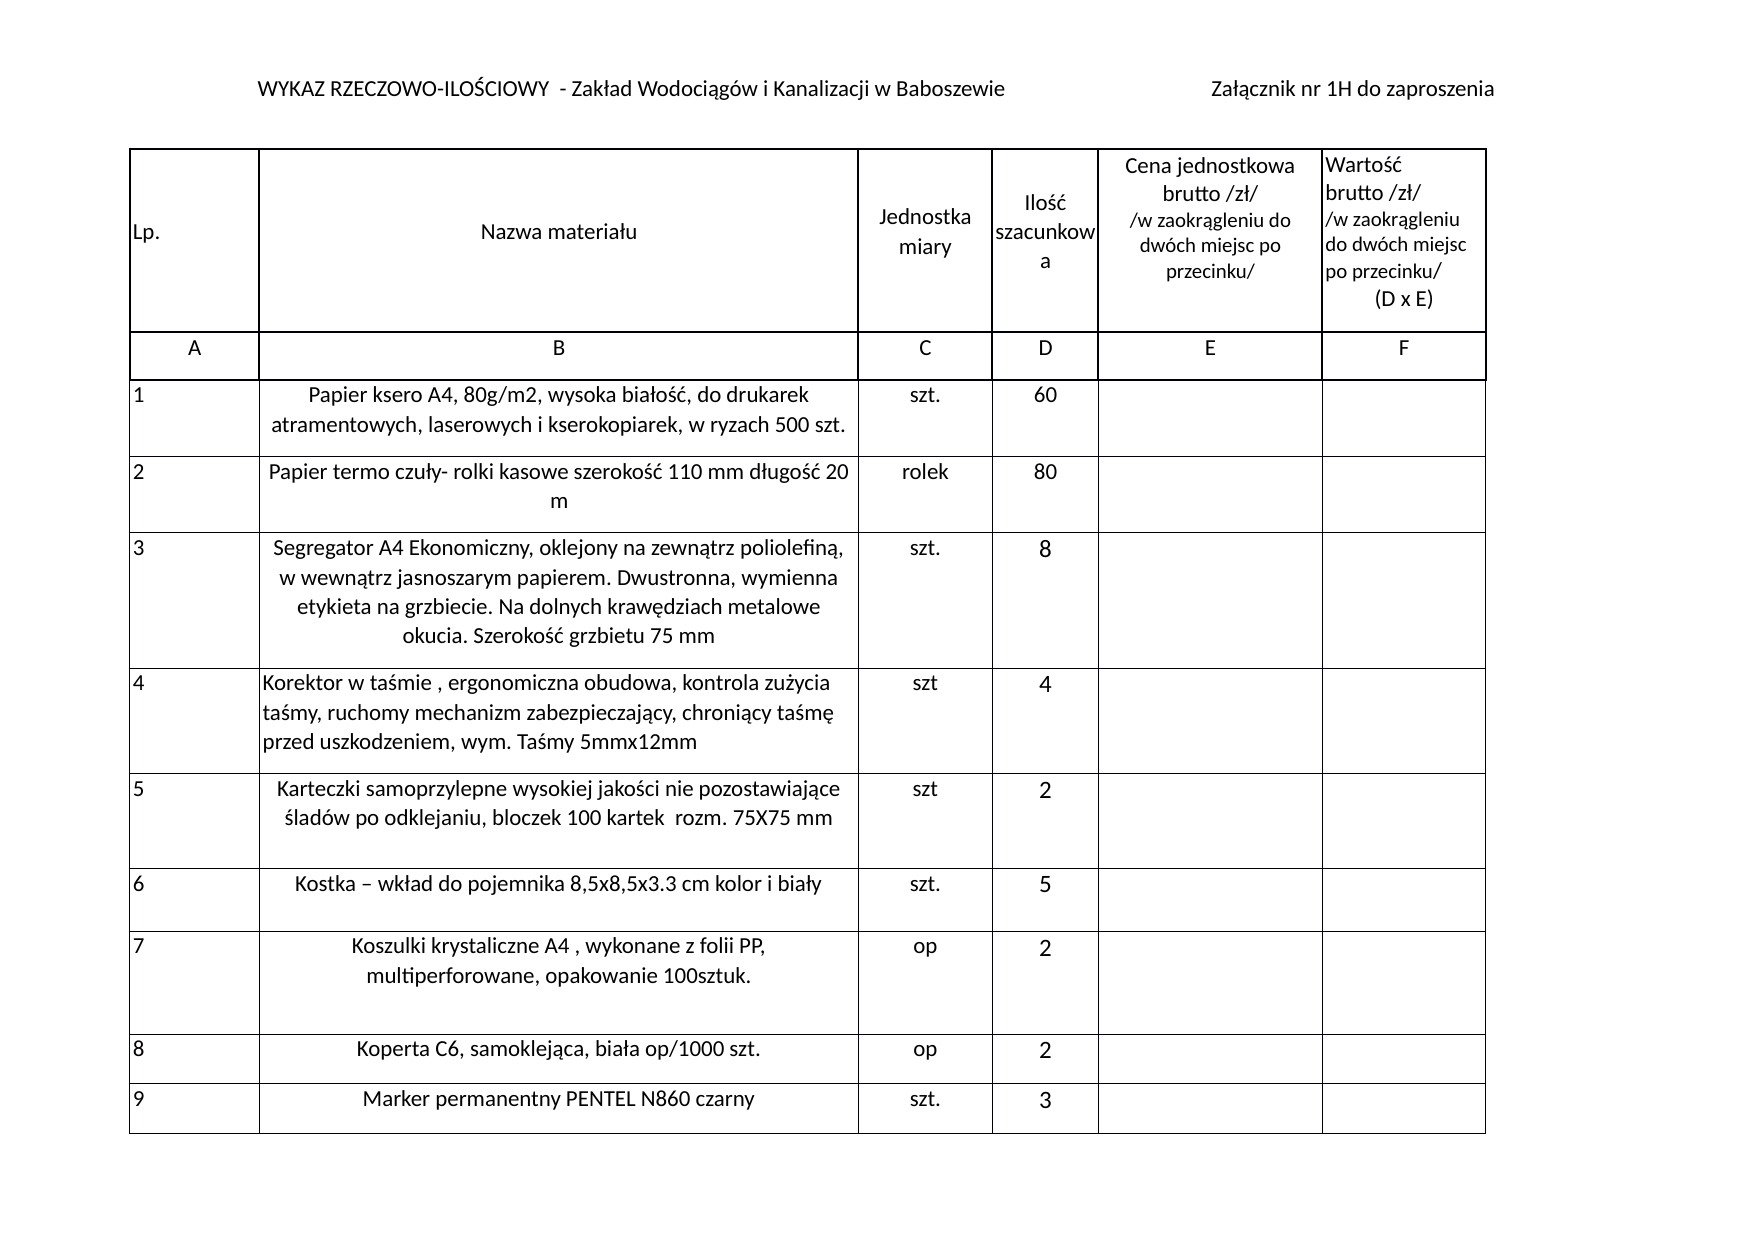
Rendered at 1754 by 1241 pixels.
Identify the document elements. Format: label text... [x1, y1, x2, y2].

table_cell 3 [130, 533, 259, 667]
table_cell 80 [993, 457, 1098, 532]
table_cell B [260, 333, 857, 378]
table_cell [1099, 669, 1322, 773]
table_cell op [859, 1035, 992, 1083]
table_cell 2 [993, 1035, 1098, 1083]
table_cell 3 [993, 1084, 1098, 1133]
table_cell A [131, 333, 258, 378]
table_cell Koperta C6, samoklejąca, biała op/1000 szt. [260, 1035, 858, 1083]
table_cell [1323, 1035, 1485, 1083]
table_cell szt. [859, 381, 992, 456]
table_cell Papier ksero A4, 80g/m2, wysoka białość, do drukarek atramentowych, laserowych i kserokopiarek, w ryzach 500 szt. [260, 381, 858, 456]
table_header Jednostka miary [859, 150, 991, 331]
table_cell szt. [859, 869, 992, 931]
table_cell szt [859, 669, 992, 773]
table_cell [1323, 533, 1485, 667]
table_header Nazwa materiału [260, 150, 857, 331]
table_cell 7 [130, 932, 259, 1033]
table_header Cena jednostkowa brutto /zł/ /w zaokrągleniu do dwóch miejsc po przecinku/ [1099, 150, 1321, 331]
table_cell rolek [859, 457, 992, 532]
table_cell 2 [993, 774, 1098, 868]
table_cell [1323, 457, 1485, 532]
table_cell 1 [130, 381, 259, 456]
table_cell Korektor w taśmie , ergonomiczna obudowa, kontrola zużycia taśmy, ruchomy mechanizm zabezpieczający, chroniący taśmę przed uszkodzeniem, wym. Taśmy 5mmx12mm [260, 669, 858, 773]
table_cell [1323, 669, 1485, 773]
table_cell E [1099, 333, 1321, 378]
table_cell [1323, 381, 1485, 456]
table_cell Marker permanentny PENTEL N860 czarny [260, 1084, 858, 1133]
table_cell D [993, 333, 1097, 378]
table_header Ilość szacunkowa [993, 150, 1097, 331]
table_header Lp. [131, 150, 258, 331]
table_cell Segregator A4 Ekonomiczny, oklejony na zewnątrz poliolefiną, w wewnątrz jasnoszarym papierem. Dwustronna, wymienna etykieta na grzbiecie. Na dolnych krawędziach metalowe okucia. Szerokość grzbietu 75 mm [260, 533, 858, 667]
table_cell F [1323, 333, 1485, 378]
table_cell 4 [130, 669, 259, 773]
table_cell [1099, 457, 1322, 532]
table_cell szt [859, 774, 992, 868]
table_cell [1099, 932, 1322, 1033]
table_header Wartość brutto /zł/ /w zaokrągleniu do dwóch miejsc po przecinku/ (D x E) [1323, 150, 1485, 331]
table_cell 2 [993, 932, 1098, 1033]
table_cell [1099, 774, 1322, 868]
table_cell [1323, 774, 1485, 868]
table_cell [1099, 381, 1322, 456]
table_cell op [859, 932, 992, 1033]
table_cell 2 [130, 457, 259, 532]
table_cell 4 [993, 669, 1098, 773]
table_cell [1099, 1084, 1322, 1133]
table_cell szt. [859, 1084, 992, 1133]
table_cell C [859, 333, 991, 378]
table_cell [1099, 869, 1322, 931]
table_cell 6 [130, 869, 259, 931]
table_cell 60 [993, 381, 1098, 456]
table_cell 5 [130, 774, 259, 868]
table_cell Kostka – wkład do pojemnika 8,5x8,5x3.3 cm kolor i biały [260, 869, 858, 931]
table_cell [1099, 1035, 1322, 1083]
table_cell 5 [993, 869, 1098, 931]
table_cell Karteczki samoprzylepne wysokiej jakości nie pozostawiające śladów po odklejaniu, bloczek 100 kartek rozm. 75X75 mm [260, 774, 858, 868]
table_cell 8 [130, 1035, 259, 1083]
table_cell Papier termo czuły- rolki kasowe szerokość 110 mm długość 20 m [260, 457, 858, 532]
table_cell Koszulki krystaliczne A4 , wykonane z folii PP, multiperforowane, opakowanie 100sztuk. [260, 932, 858, 1033]
table_cell szt. [859, 533, 992, 667]
table_cell [1323, 932, 1485, 1033]
table_cell [1323, 1084, 1485, 1133]
table_cell [1099, 533, 1322, 667]
table_cell 9 [130, 1084, 259, 1133]
table_cell [1323, 869, 1485, 931]
table_cell 8 [993, 533, 1098, 667]
